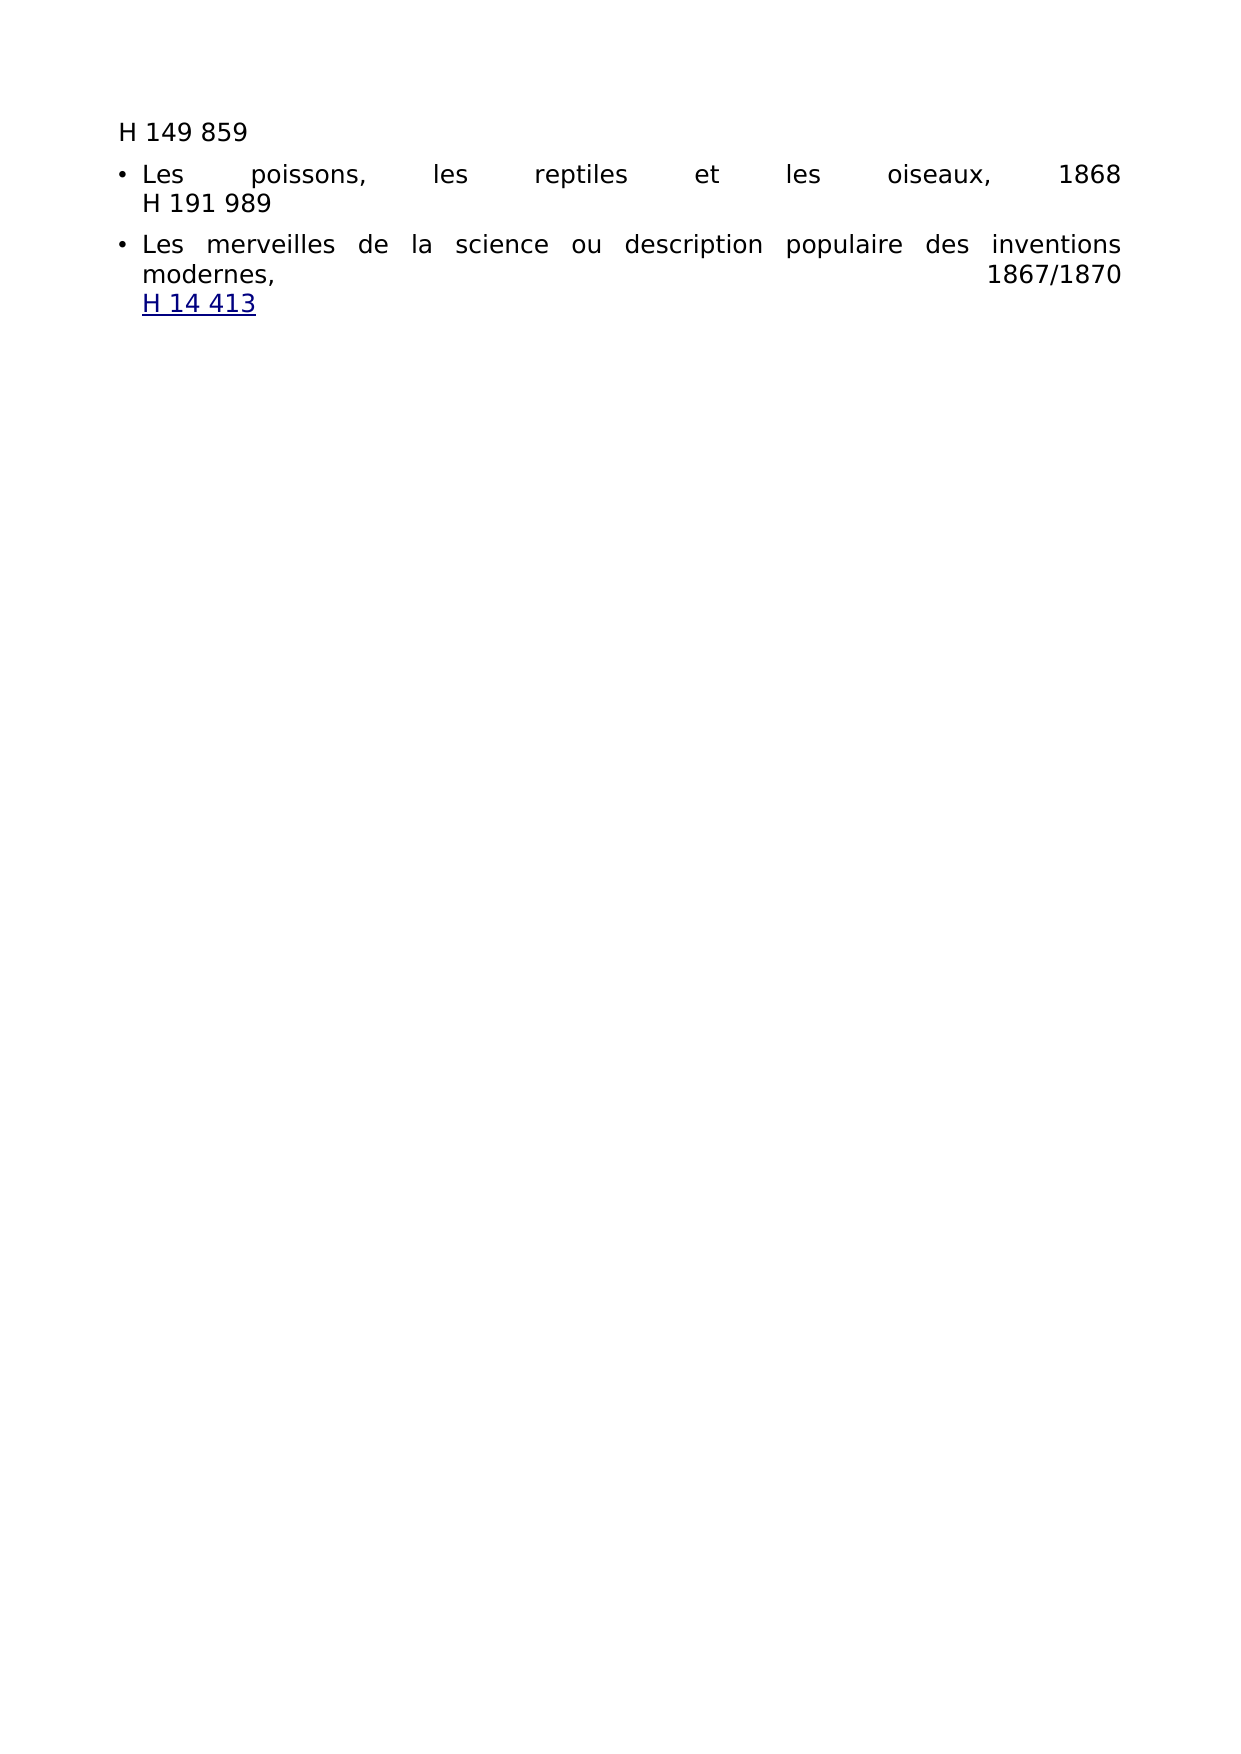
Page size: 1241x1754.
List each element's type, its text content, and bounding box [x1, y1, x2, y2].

list Les merveilles de la science ou description populaire des inventions modernes, 1867/1870 H 14 413 [118, 231, 1122, 318]
list Les poissons, les reptiles et les oiseaux, 1868 H 191 989 [118, 160, 1122, 218]
text H 149 859 [118, 118, 1122, 147]
